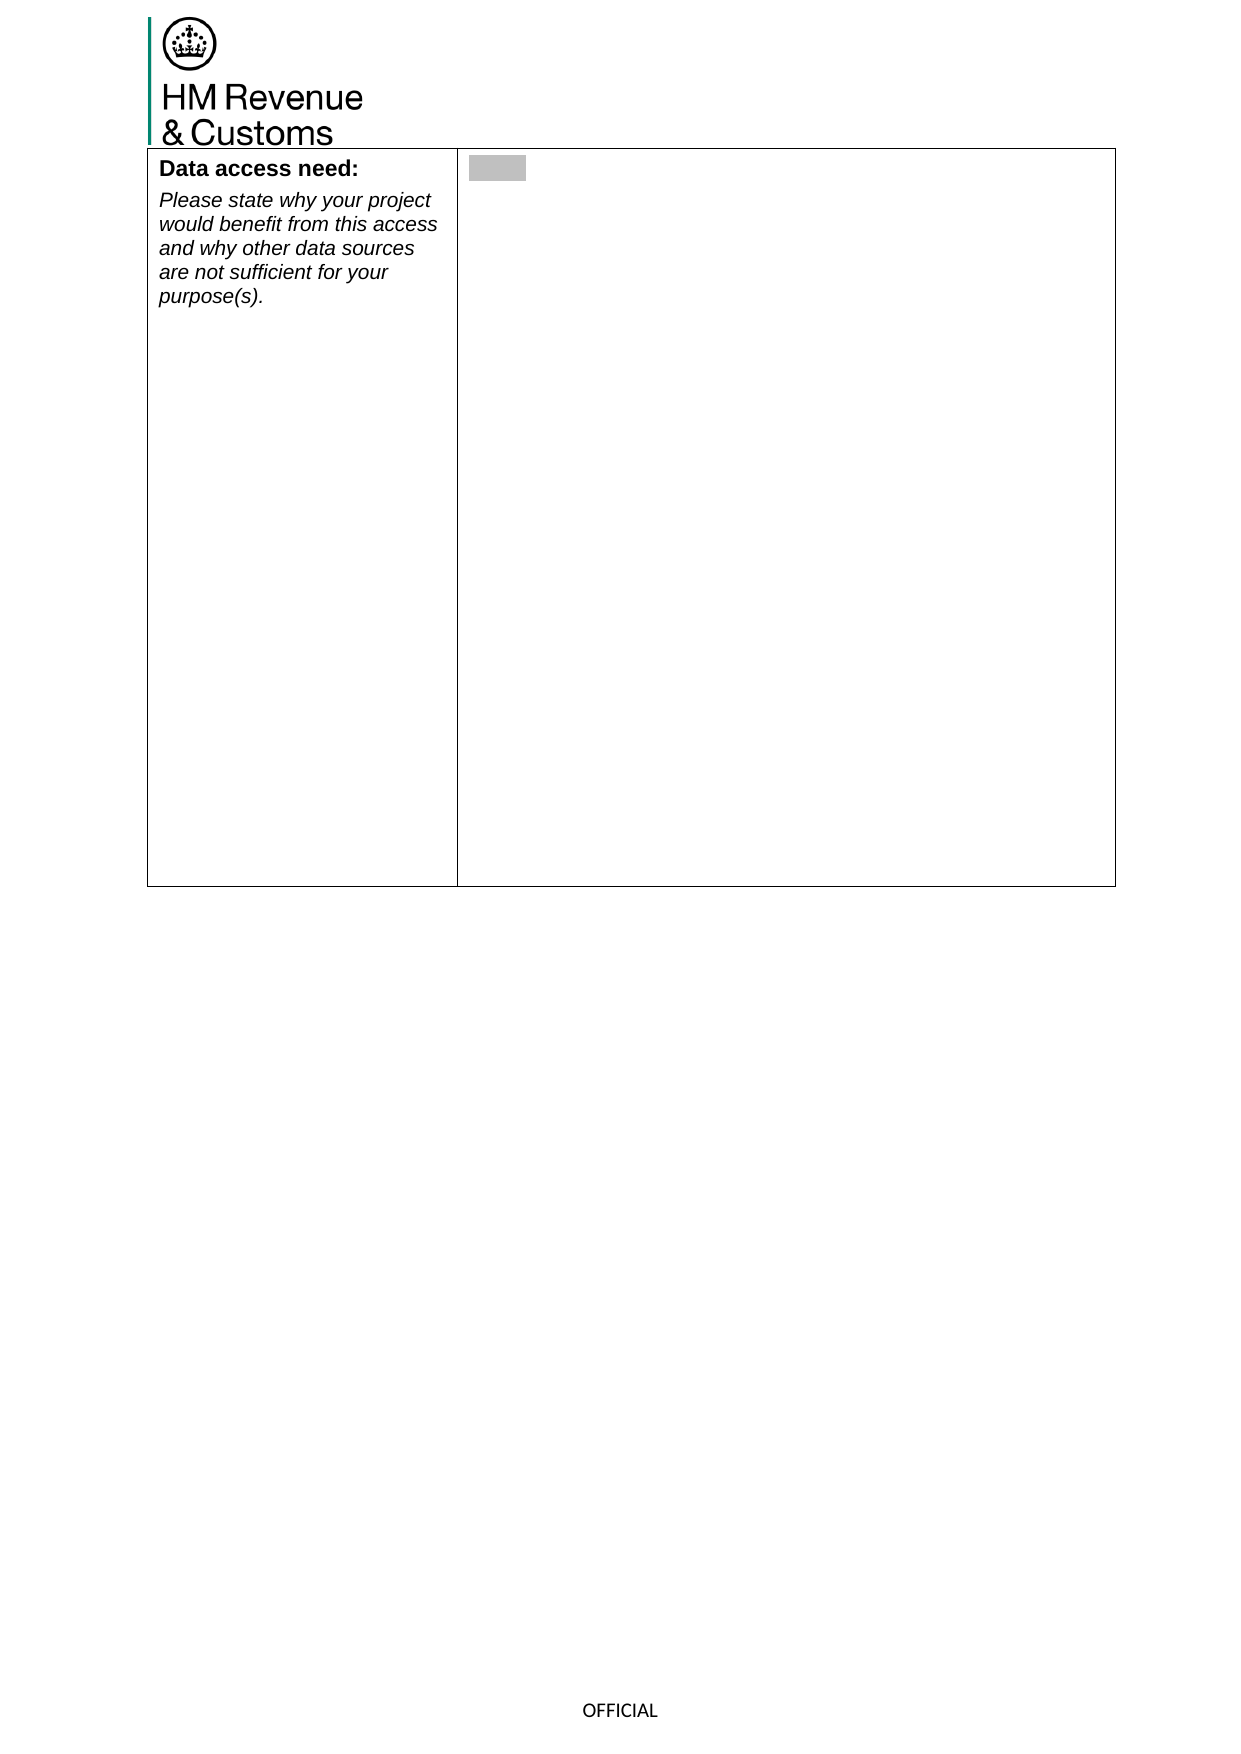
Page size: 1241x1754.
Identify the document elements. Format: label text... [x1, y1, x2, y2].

table_cell Data access need: Please state why your project would benefit from this access and why other data sources are not sufficient for your purpose(s). [148, 149, 457, 886]
table_cell [458, 149, 1115, 886]
